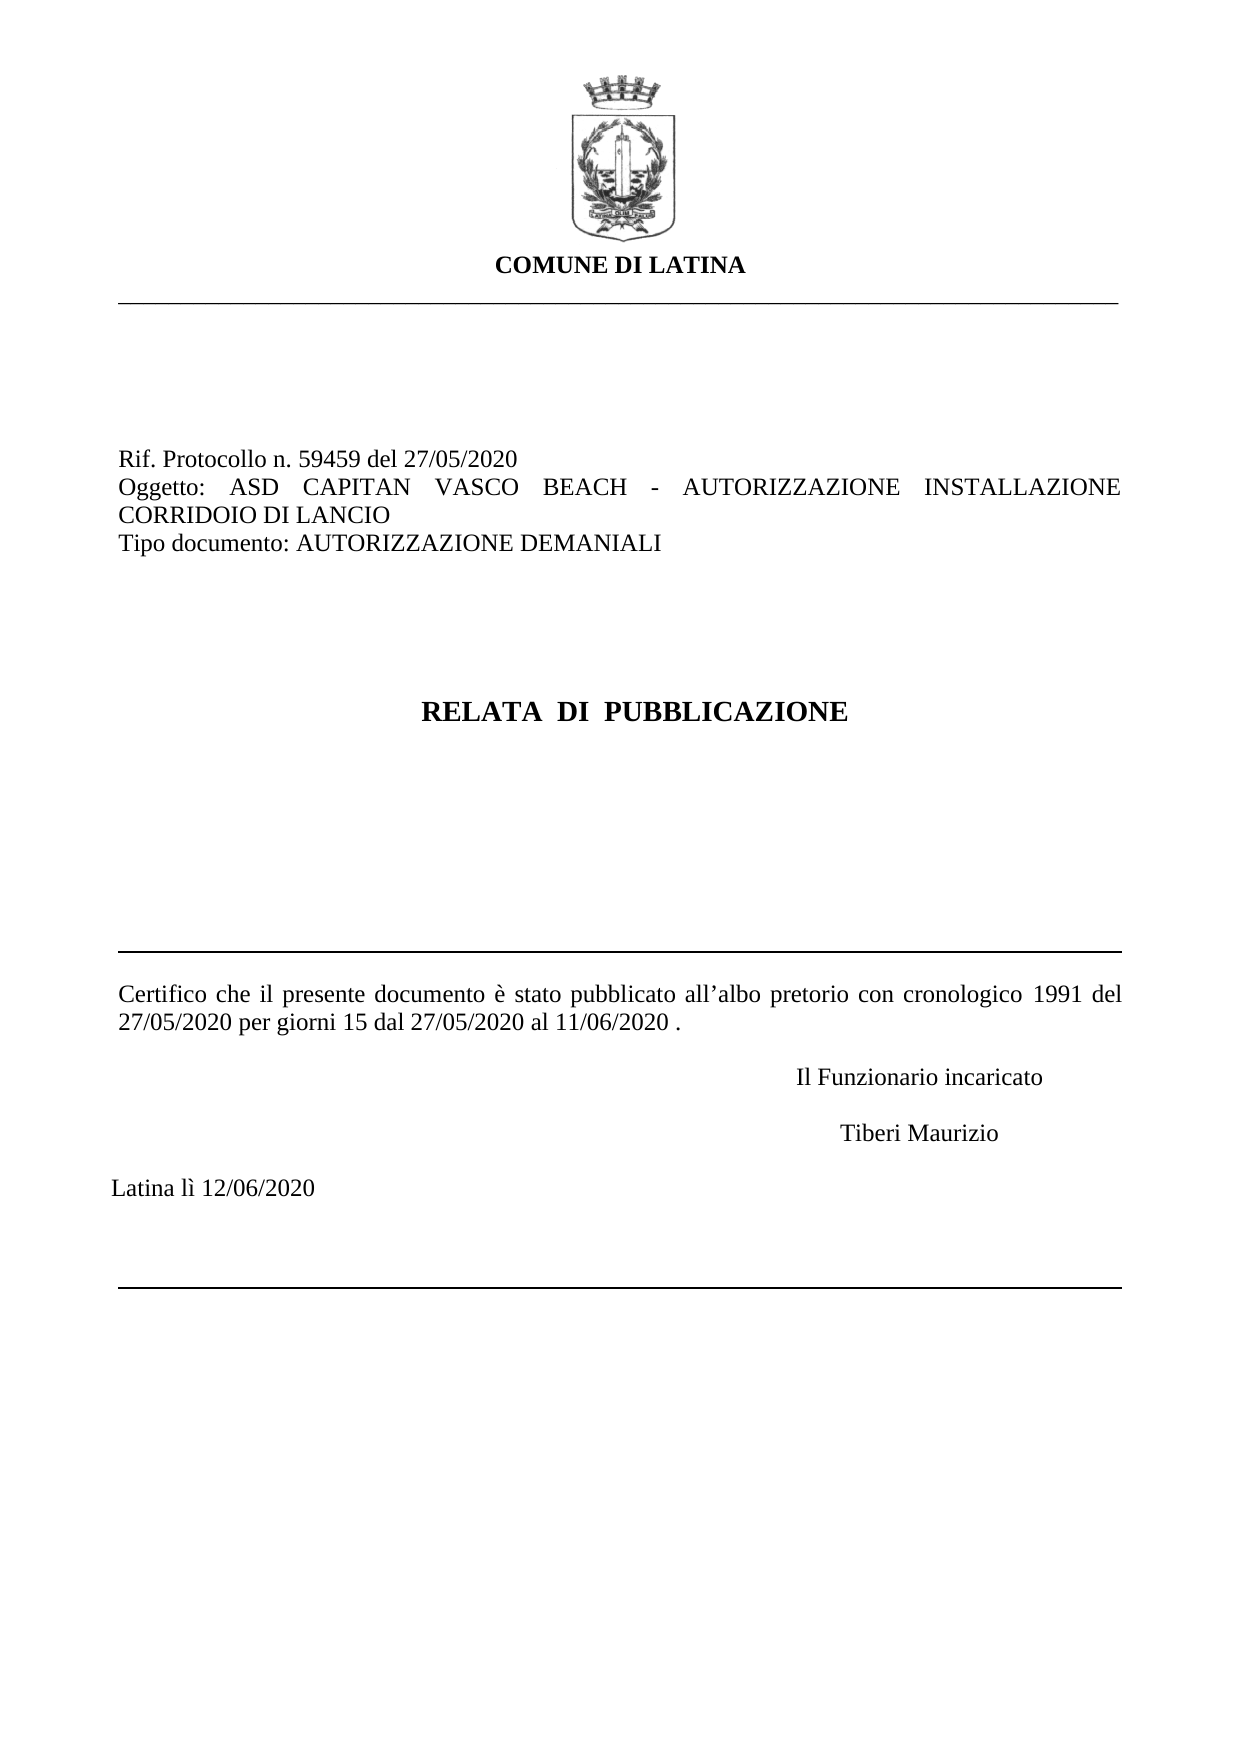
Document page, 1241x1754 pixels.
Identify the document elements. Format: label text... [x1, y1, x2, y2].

table_cell Tiberi Maurizio [709, 1119, 1129, 1146]
picture [556, 75, 685, 252]
table_cell [591, 1119, 692, 1146]
table_header [692, 1063, 709, 1091]
table_cell Latina lì 12/06/2020 [111, 1174, 591, 1202]
table_header Il Funzionario incaricato [709, 1063, 1129, 1091]
table_cell [692, 1091, 709, 1119]
subtitle RELATA DI PUBBLICAZIONE [118, 695, 1122, 727]
table_cell [111, 1119, 591, 1146]
table_cell [591, 1091, 692, 1119]
table_cell [111, 1091, 591, 1119]
table_cell [111, 1146, 591, 1174]
table_cell [709, 1174, 1129, 1202]
table_cell [709, 1091, 1129, 1119]
table_header [591, 1063, 692, 1091]
text Certifico che il presente documento è stato pubblicato all’albo pretorio con cronologico 1991 del 27/05/2020 per giorni 15 dal 27/05/2020 al 11/06/2020 . [118, 980, 1122, 1036]
table_cell [692, 1174, 709, 1202]
text Oggetto: ASD CAPITAN VASCO BEACH - AUTORIZZAZIONE INSTALLAZIONE CORRIDOIO DI LANCIO [118, 473, 1122, 529]
table_cell [692, 1119, 709, 1146]
text Rif. Protocollo n. 59459 del 27/05/2020 [118, 446, 1122, 473]
text Tipo documento: AUTORIZZAZIONE DEMANIALI [118, 529, 1122, 556]
table_cell [692, 1146, 709, 1174]
table_header [111, 1063, 591, 1091]
table_cell [591, 1146, 692, 1174]
table_cell [709, 1146, 1129, 1174]
table_cell [591, 1174, 692, 1202]
